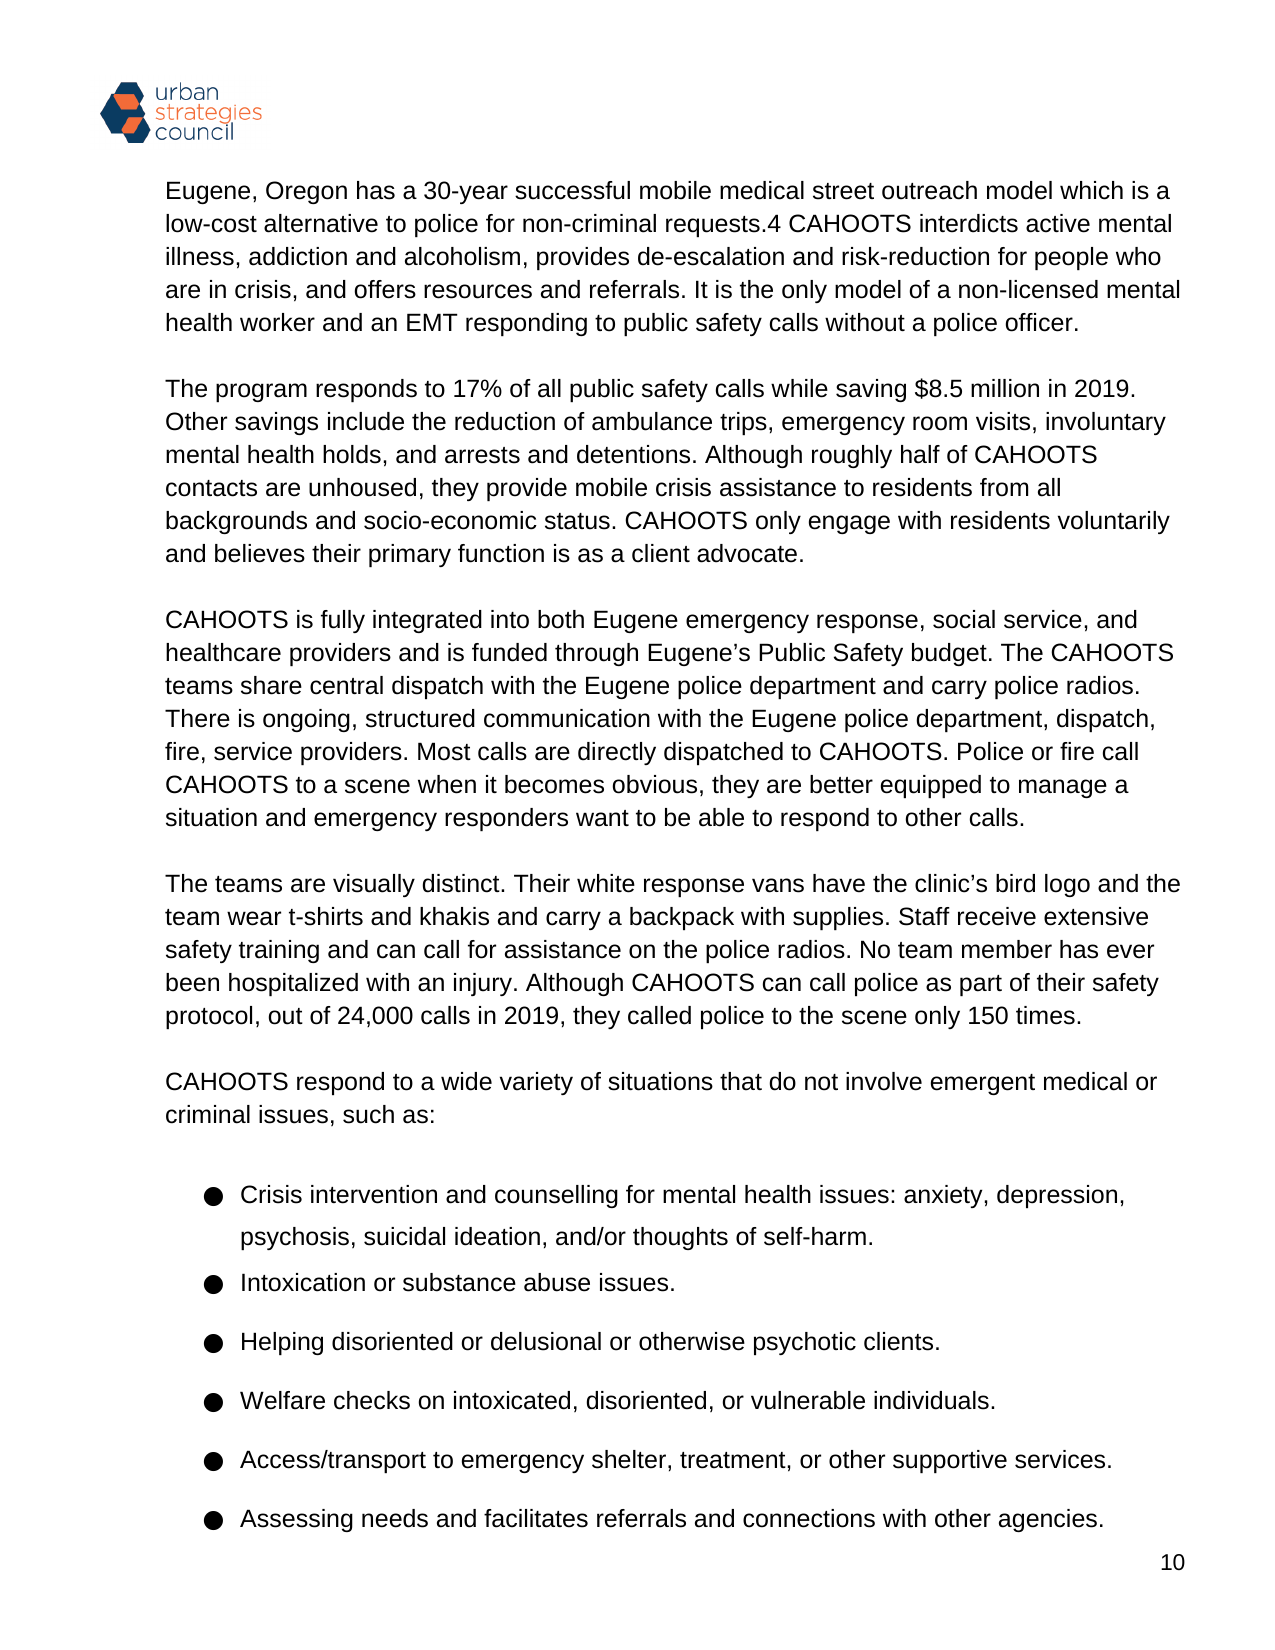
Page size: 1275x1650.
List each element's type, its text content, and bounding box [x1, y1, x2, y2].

list Intoxication or substance abuse issues. [202, 1255, 1185, 1306]
list Crisis intervention and counselling for mental health issues: anxiety, depression, psychosis, suicidal ideation, and/or thoughts of self-harm. [202, 1166, 1185, 1251]
text CAHOOTS respond to a wide variety of situations that do not involve emergent medical or criminal issues, such as: [165, 1067, 1185, 1129]
list Helping disoriented or delusional or otherwise psychotic clients. [202, 1314, 1185, 1365]
picture [90, 75, 272, 150]
text The teams are visually distinct. Their white response vans have the clinic’s bird logo and the team wear t-shirts and khakis and carry a backpack with supplies. Staff receive extensive safety training and can call for assistance on the police radios. No team member has ever been hospitalized with an injury. Although CAHOOTS can call police as part of their safety protocol, out of 24,000 calls in 2019, they called police to the scene only 150 times. [165, 869, 1185, 1030]
list Welfare checks on intoxicated, disoriented, or vulnerable individuals. [202, 1372, 1185, 1424]
text The program responds to 17% of all public safety calls while saving $8.5 million in 2019. Other savings include the reduction of ambulance trips, emergency room visits, involuntary mental health holds, and arrests and detentions. Although roughly half of CAHOOTS contacts are unhoused, they provide mobile crisis assistance to residents from all backgrounds and socio-economic status. CAHOOTS only engage with residents voluntarily and believes their primary function is as a client advocate. [165, 374, 1185, 568]
list Assessing needs and facilitates referrals and connections with other agencies. [202, 1490, 1185, 1541]
text Eugene, Oregon has a 30-year successful mobile medical street outreach model which is a low-cost alternative to police for non-criminal requests.4 CAHOOTS interdicts active mental illness, addiction and alcoholism, provides de-escalation and risk-reduction for people who are in crisis, and offers resources and referrals. It is the only model of a non-licensed mental health worker and an EMT responding to public safety calls without a police officer. [165, 176, 1185, 336]
text CAHOOTS is fully integrated into both Eugene emergency response, social service, and healthcare providers and is funded through Eugene’s Public Safety budget. The CAHOOTS teams share central dispatch with the Eugene police department and carry police radios. There is ongoing, structured communication with the Eugene police department, dispatch, fire, service providers. Most calls are directly dispatched to CAHOOTS. Police or fire call CAHOOTS to a scene when it becomes obvious, they are better equipped to manage a situation and emergency responders want to be able to respond to other calls. [165, 605, 1185, 832]
list Access/transport to emergency shelter, treatment, or other supportive services. [202, 1431, 1185, 1483]
